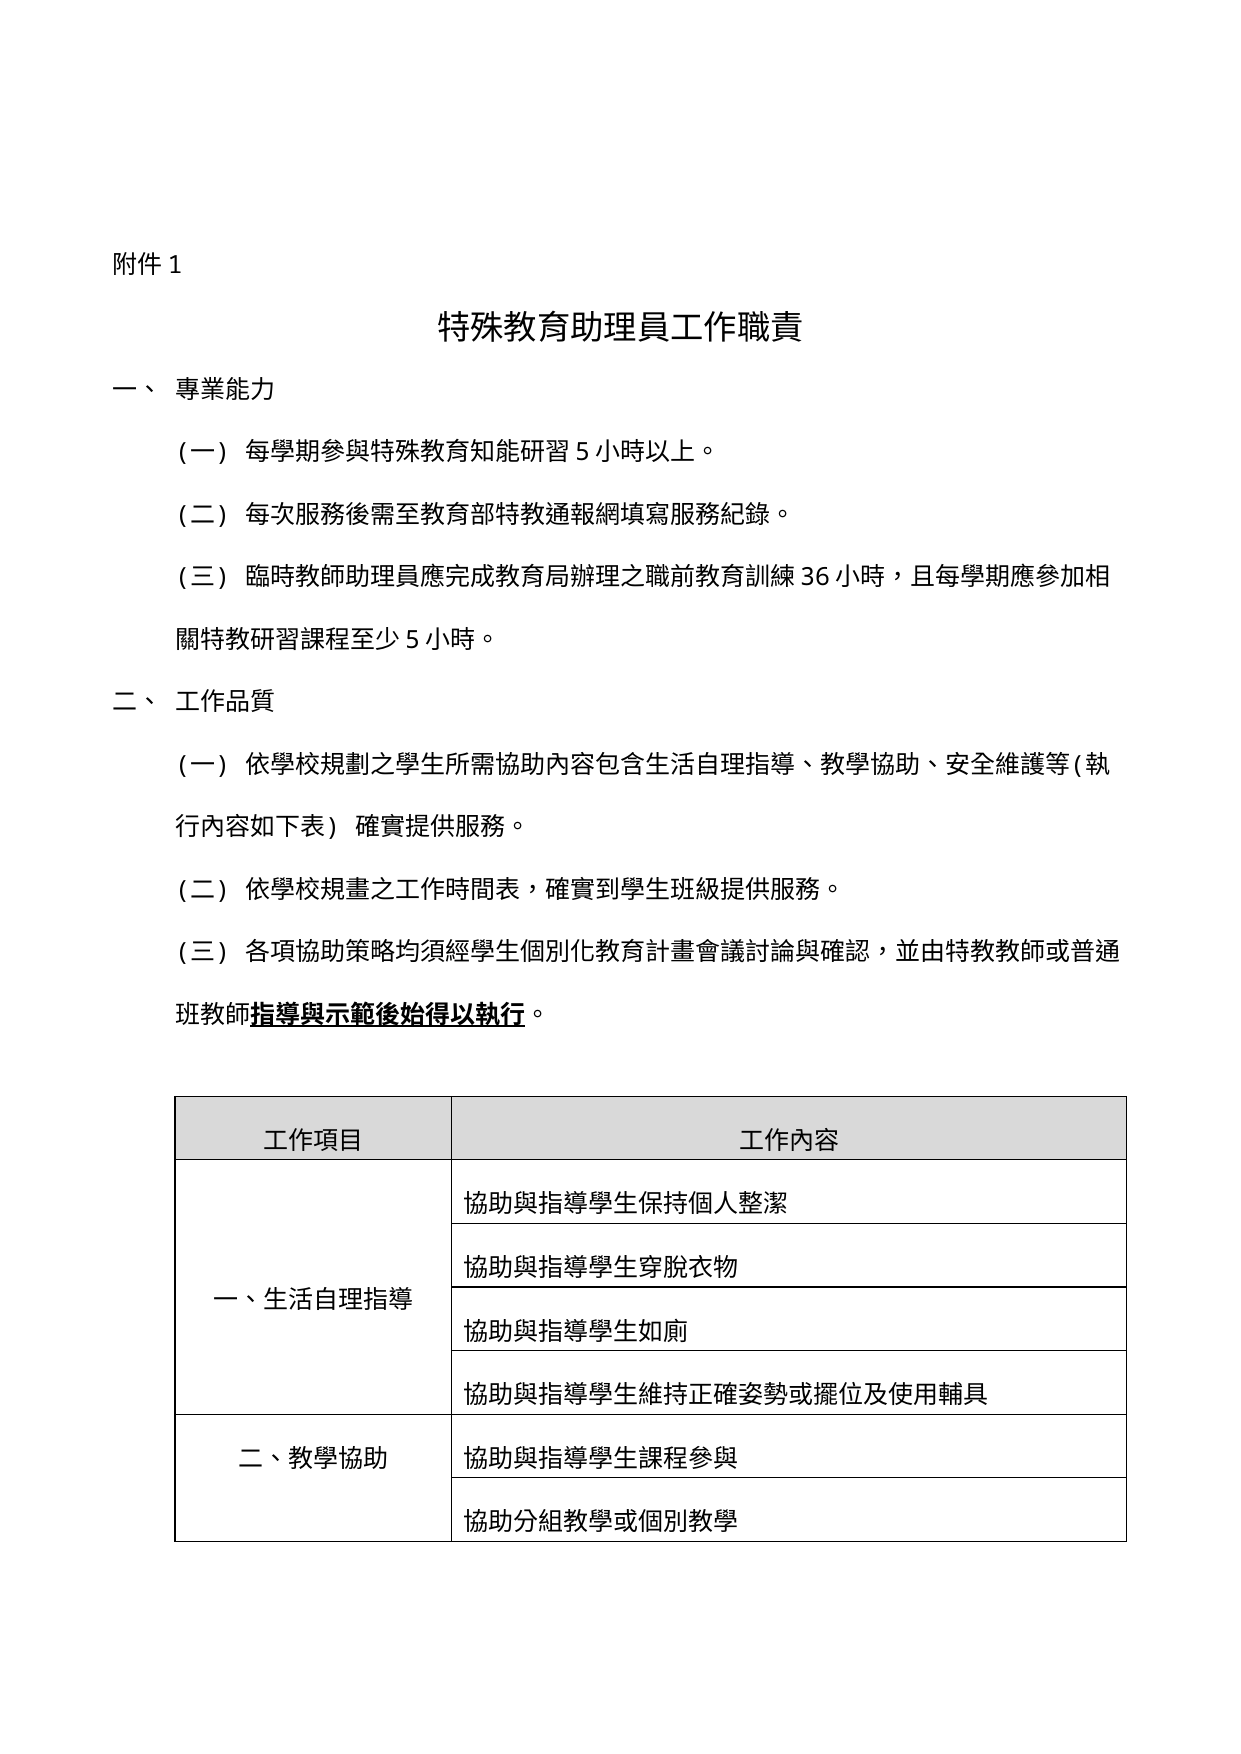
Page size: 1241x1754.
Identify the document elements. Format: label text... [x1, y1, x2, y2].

text (三) 臨時教師助理員應完成教育局辦理之職前教育訓練36小時，且每學期應參加相關特教研習課程至少5小時。 [175, 533, 1128, 658]
text 一、 專業能力 [112, 346, 1128, 408]
table_cell 協助與指導學生如廁 [452, 1288, 1126, 1350]
table_cell 協助分組教學或個別教學 [452, 1478, 1126, 1541]
text 附件1 [112, 221, 1128, 283]
table_cell 協助與指導學生課程參與 [452, 1415, 1126, 1477]
text (一) 依學校規劃之學生所需協助內容包含生活自理指導、教學協助、安全維護等(執行內容如下表) 確實提供服務。 [175, 721, 1128, 846]
text 特殊教育助理員工作職責 [112, 283, 1128, 346]
table_cell 協助與指導學生保持個人整潔 [452, 1160, 1126, 1223]
table_header 工作項目 [176, 1097, 451, 1159]
table_cell 一、生活自理指導 [176, 1160, 451, 1413]
table_cell 二、教學協助 [176, 1415, 451, 1541]
table_header 工作內容 [452, 1097, 1126, 1159]
table_cell 協助與指導學生穿脫衣物 [452, 1224, 1126, 1286]
text (二) 每次服務後需至教育部特教通報網填寫服務紀錄。 [175, 471, 1128, 533]
text 二、 工作品質 [112, 658, 1128, 721]
text (一) 每學期參與特殊教育知能研習5小時以上。 [175, 408, 1128, 471]
text (二) 依學校規畫之工作時間表，確實到學生班級提供服務。 [175, 846, 1128, 908]
table_cell 協助與指導學生維持正確姿勢或擺位及使用輔具 [452, 1351, 1126, 1413]
text (三) 各項協助策略均須經學生個別化教育計畫會議討論與確認，並由特教教師或普通班教師指導與示範後始得以執行。 [175, 908, 1128, 1033]
